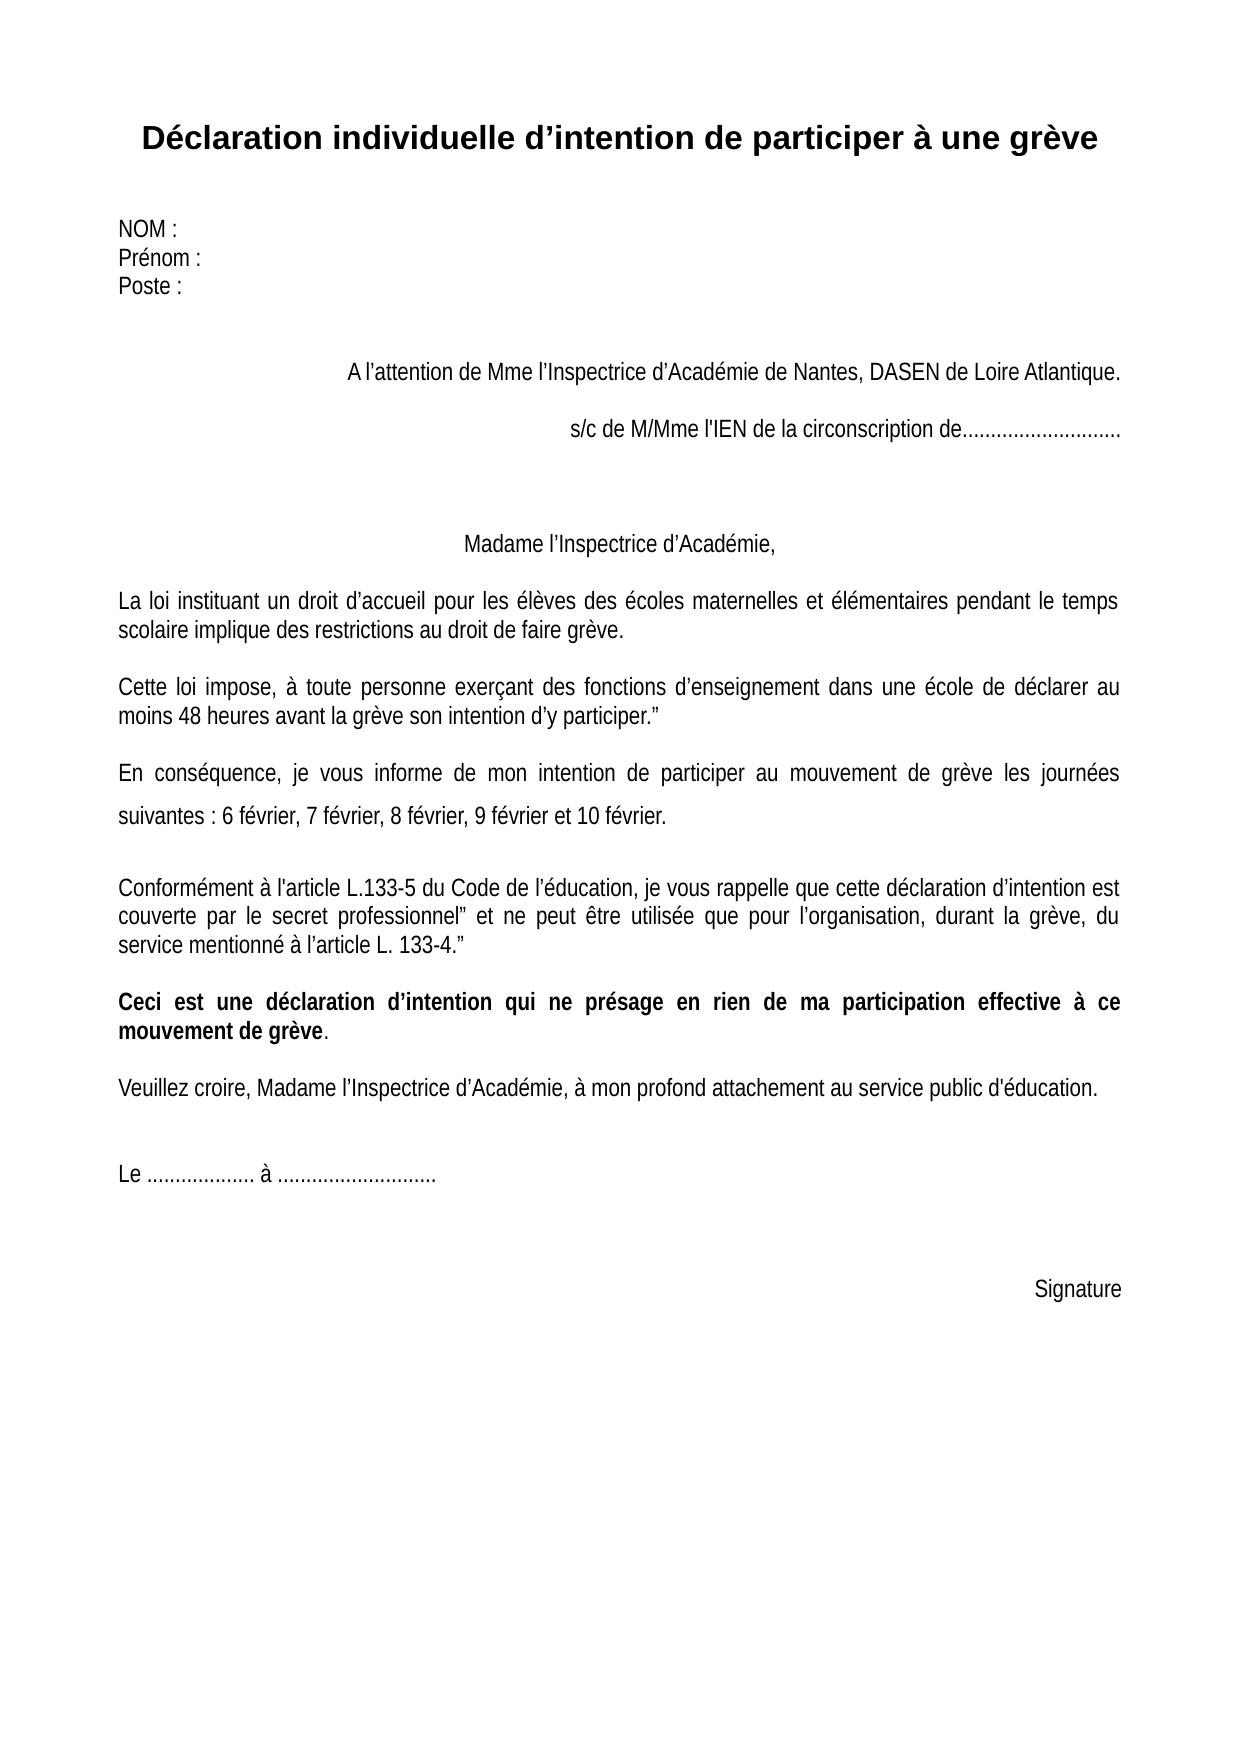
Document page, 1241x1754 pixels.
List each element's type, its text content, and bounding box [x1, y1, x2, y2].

text Cette loi impose, à toute personne exerçant des fonctions d’enseignement dans une école de déclarer au moins 48 heures avant la grève son intention d’y participer.” [118, 672, 1122, 729]
text Poste : [118, 271, 1122, 300]
text Ceci est une déclaration d’intention qui ne présage en rien de ma participation effective à ce mouvement de grève. [118, 987, 1122, 1044]
text Signature [118, 1274, 1122, 1302]
text Conformément à l'article L.133-5 du Code de l’éducation, je vous rappelle que cette déclaration d’intention est couverte par le secret professionnel” et ne peut être utilisée que pour l’organisation, durant la grève, du service mentionné à l’article L. 133-4.” [118, 873, 1122, 958]
text La loi instituant un droit d’accueil pour les élèves des écoles maternelles et élémentaires pendant le temps scolaire implique des restrictions au droit de faire grève. [118, 586, 1122, 643]
text Le ................... à ............................ [118, 1159, 1122, 1188]
text En conséquence, je vous informe de mon intention de participer au mouvement de grève les journées suivantes : 6 février, 7 février, 8 février, 9 février et 10 février. [118, 758, 1122, 830]
text Déclaration individuelle d’intention de participer à une grève [118, 118, 1122, 157]
text NOM : [118, 214, 1122, 242]
list Madame l’Inspectrice d’Académie, [118, 529, 1122, 558]
text A l’attention de Mme l’Inspectrice d’Académie de Nantes, DASEN de Loire Atlantique. [118, 357, 1122, 386]
text s/c de M/Mme l'IEN de la circonscription de............................ [118, 414, 1122, 443]
text Prénom : [118, 242, 1122, 271]
text Veuillez croire, Madame l’Inspectrice d’Académie, à mon profond attachement au service public d'éducation. [118, 1073, 1122, 1102]
